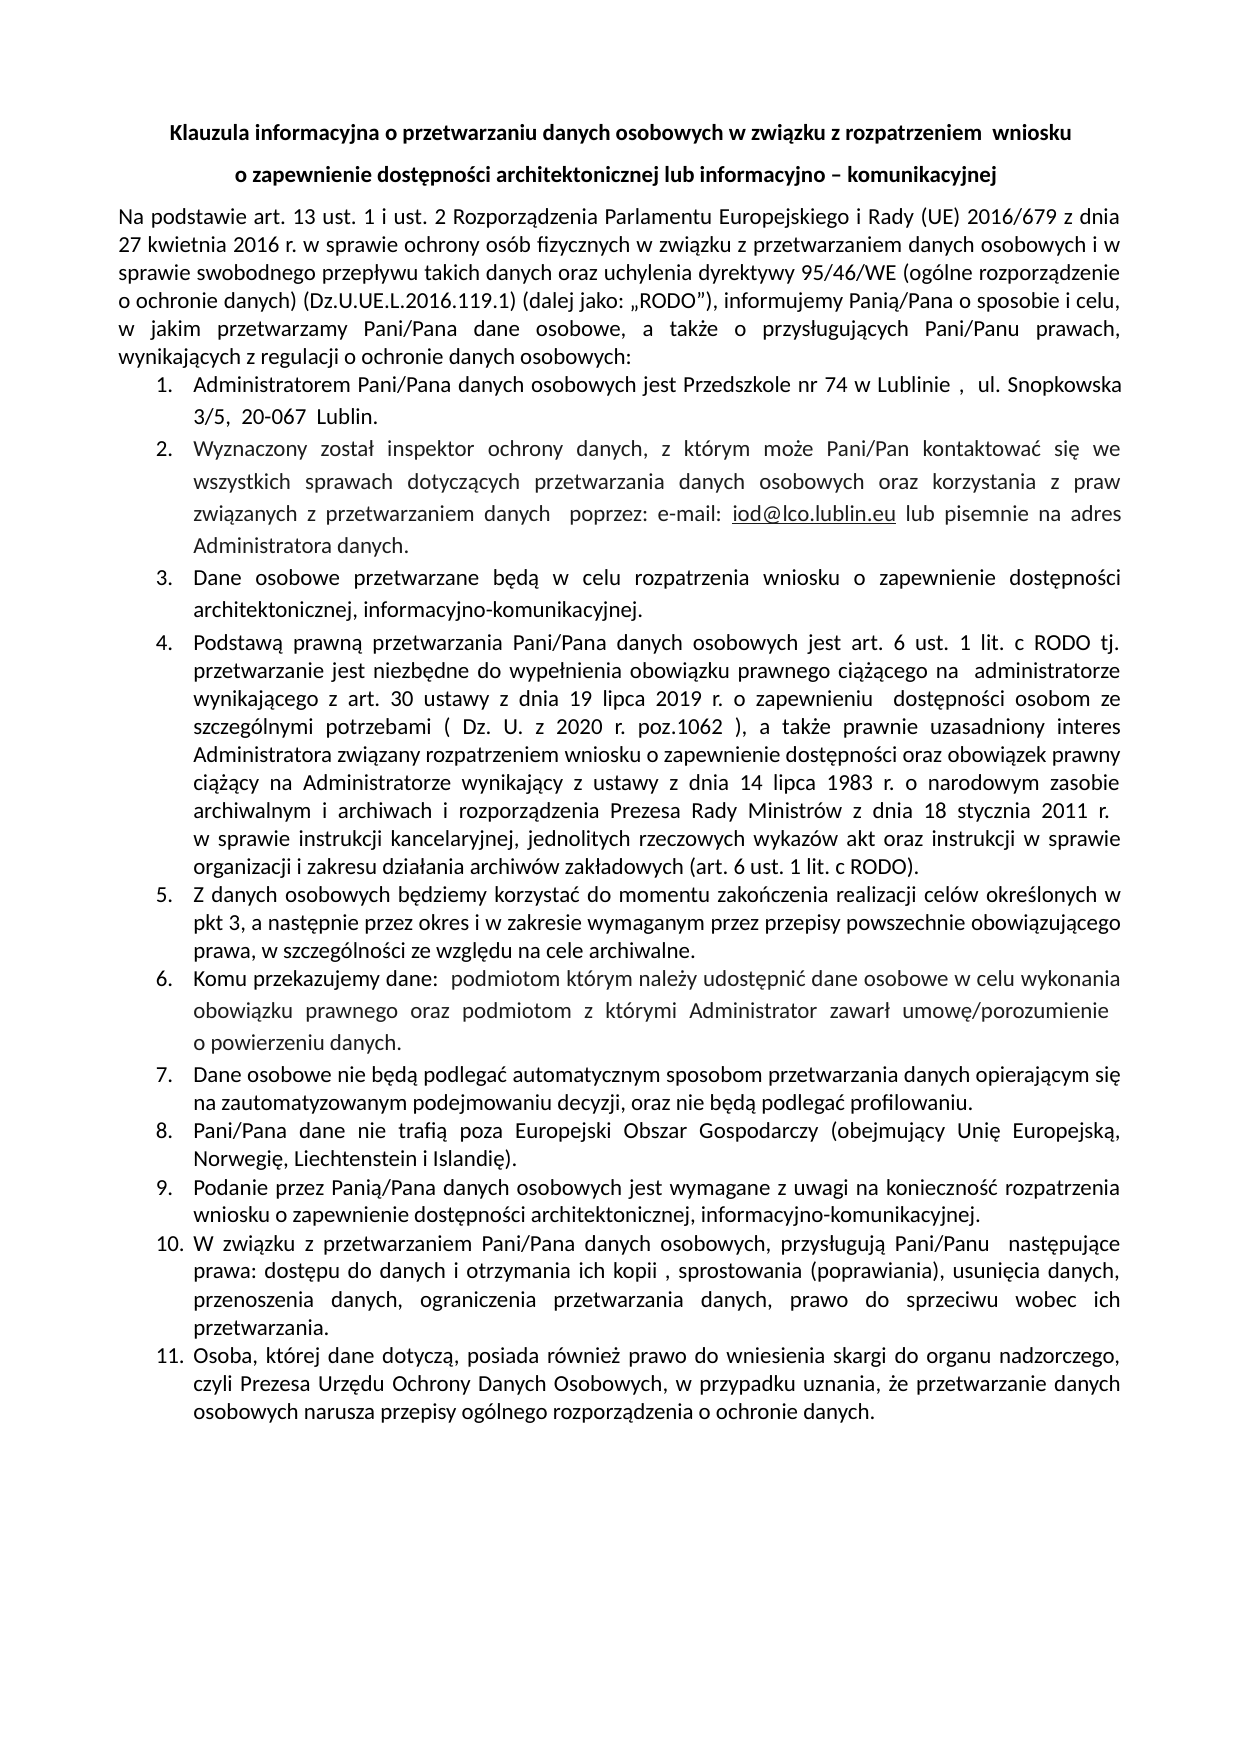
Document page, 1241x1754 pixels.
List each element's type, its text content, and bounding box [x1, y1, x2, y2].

text Klauzula informacyjna o przetwarzaniu danych osobowych w związku z rozpatrzeniem wniosku [118, 118, 1122, 146]
list Podanie przez Panią/Pana danych osobowych jest wymagane z uwagi na konieczność rozpatrzenia wniosku o zapewnienie dostępności architektonicznej, informacyjno-komunikacyjnej. [156, 1173, 1122, 1229]
text o zapewnienie dostępności architektonicznej lub informacyjno – komunikacyjnej [118, 160, 1122, 188]
list W związku z przetwarzaniem Pani/Pana danych osobowych, przysługują Pani/Panu następujące prawa: dostępu do danych i otrzymania ich kopii , sprostowania (poprawiania), usunięcia danych, przenoszenia danych, ograniczenia przetwarzania danych, prawo do sprzeciwu wobec ich przetwarzania. [156, 1229, 1122, 1341]
text Na podstawie art. 13 ust. 1 i ust. 2 Rozporządzenia Parlamentu Europejskiego i Rady (UE) 2016/679 z dnia 27 kwietnia 2016 r. w sprawie ochrony osób fizycznych w związku z przetwarzaniem danych osobowych i w sprawie swobodnego przepływu takich danych oraz uchylenia dyrektywy 95/46/WE (ogólne rozporządzenie o ochronie danych) (Dz.U.UE.L.2016.119.1) (dalej jako: „RODO”), informujemy Panią/Pana o sposobie i celu, w jakim przetwarzamy Pani/Pana dane osobowe, a także o przysługujących Pani/Panu prawach, wynikających z regulacji o ochronie danych osobowych: [118, 202, 1122, 370]
list Z danych osobowych będziemy korzystać do momentu zakończenia realizacji celów określonych w pkt 3, a następnie przez okres i w zakresie wymaganym przez przepisy powszechnie obowiązującego prawa, w szczególności ze względu na cele archiwalne. [156, 880, 1122, 964]
list Wyznaczony został inspektor ochrony danych, z którym może Pani/Pan kontaktować się we wszystkich sprawach dotyczących przetwarzania danych osobowych oraz korzystania z praw związanych z przetwarzaniem danych poprzez: e-mail: iod@lco.lublin.eu lub pisemnie na adres Administratora danych. [156, 434, 1122, 559]
list Administratorem Pani/Pana danych osobowych jest Przedszkole nr 74 w Lublinie , ul. Snopkowska 3/5, 20-067 Lublin. [156, 370, 1122, 430]
list Osoba, której dane dotyczą, posiada również prawo do wniesienia skargi do organu nadzorczego, czyli Prezesa Urzędu Ochrony Danych Osobowych, w przypadku uznania, że przetwarzanie danych osobowych narusza przepisy ogólnego rozporządzenia o ochronie danych. [156, 1341, 1122, 1425]
list Komu przekazujemy dane: podmiotom którym należy udostępnić dane osobowe w celu wykonania obowiązku prawnego oraz podmiotom z którymi Administrator zawarł umowę/porozumienie o powierzeniu danych. [156, 964, 1122, 1056]
list Dane osobowe nie będą podlegać automatycznym sposobom przetwarzania danych opierającym się na zautomatyzowanym podejmowaniu decyzji, oraz nie będą podlegać profilowaniu. [156, 1061, 1122, 1117]
list Pani/Pana dane nie trafią poza Europejski Obszar Gospodarczy (obejmujący Unię Europejską, Norwegię, Liechtenstein i Islandię). [156, 1117, 1122, 1173]
list Podstawą prawną przetwarzania Pani/Pana danych osobowych jest art. 6 ust. 1 lit. c RODO tj. przetwarzanie jest niezbędne do wypełnienia obowiązku prawnego ciążącego na administratorze wynikającego z art. 30 ustawy z dnia 19 lipca 2019 r. o zapewnieniu dostępności osobom ze szczególnymi potrzebami ( Dz. U. z 2020 r. poz.1062 ), a także prawnie uzasadniony interes Administratora związany rozpatrzeniem wniosku o zapewnienie dostępności oraz obowiązek prawny ciążący na Administratorze wynikający z ustawy z dnia 14 lipca 1983 r. o narodowym zasobie archiwalnym i archiwach i rozporządzenia Prezesa Rady Ministrów z dnia 18 stycznia 2011 r. w sprawie instrukcji kancelaryjnej, jednolitych rzeczowych wykazów akt oraz instrukcji w sprawie organizacji i zakresu działania archiwów zakładowych (art. 6 ust. 1 lit. c RODO). [156, 628, 1122, 880]
list Dane osobowe przetwarzane będą w celu rozpatrzenia wniosku o zapewnienie dostępności architektonicznej, informacyjno-komunikacyjnej. [156, 563, 1122, 623]
